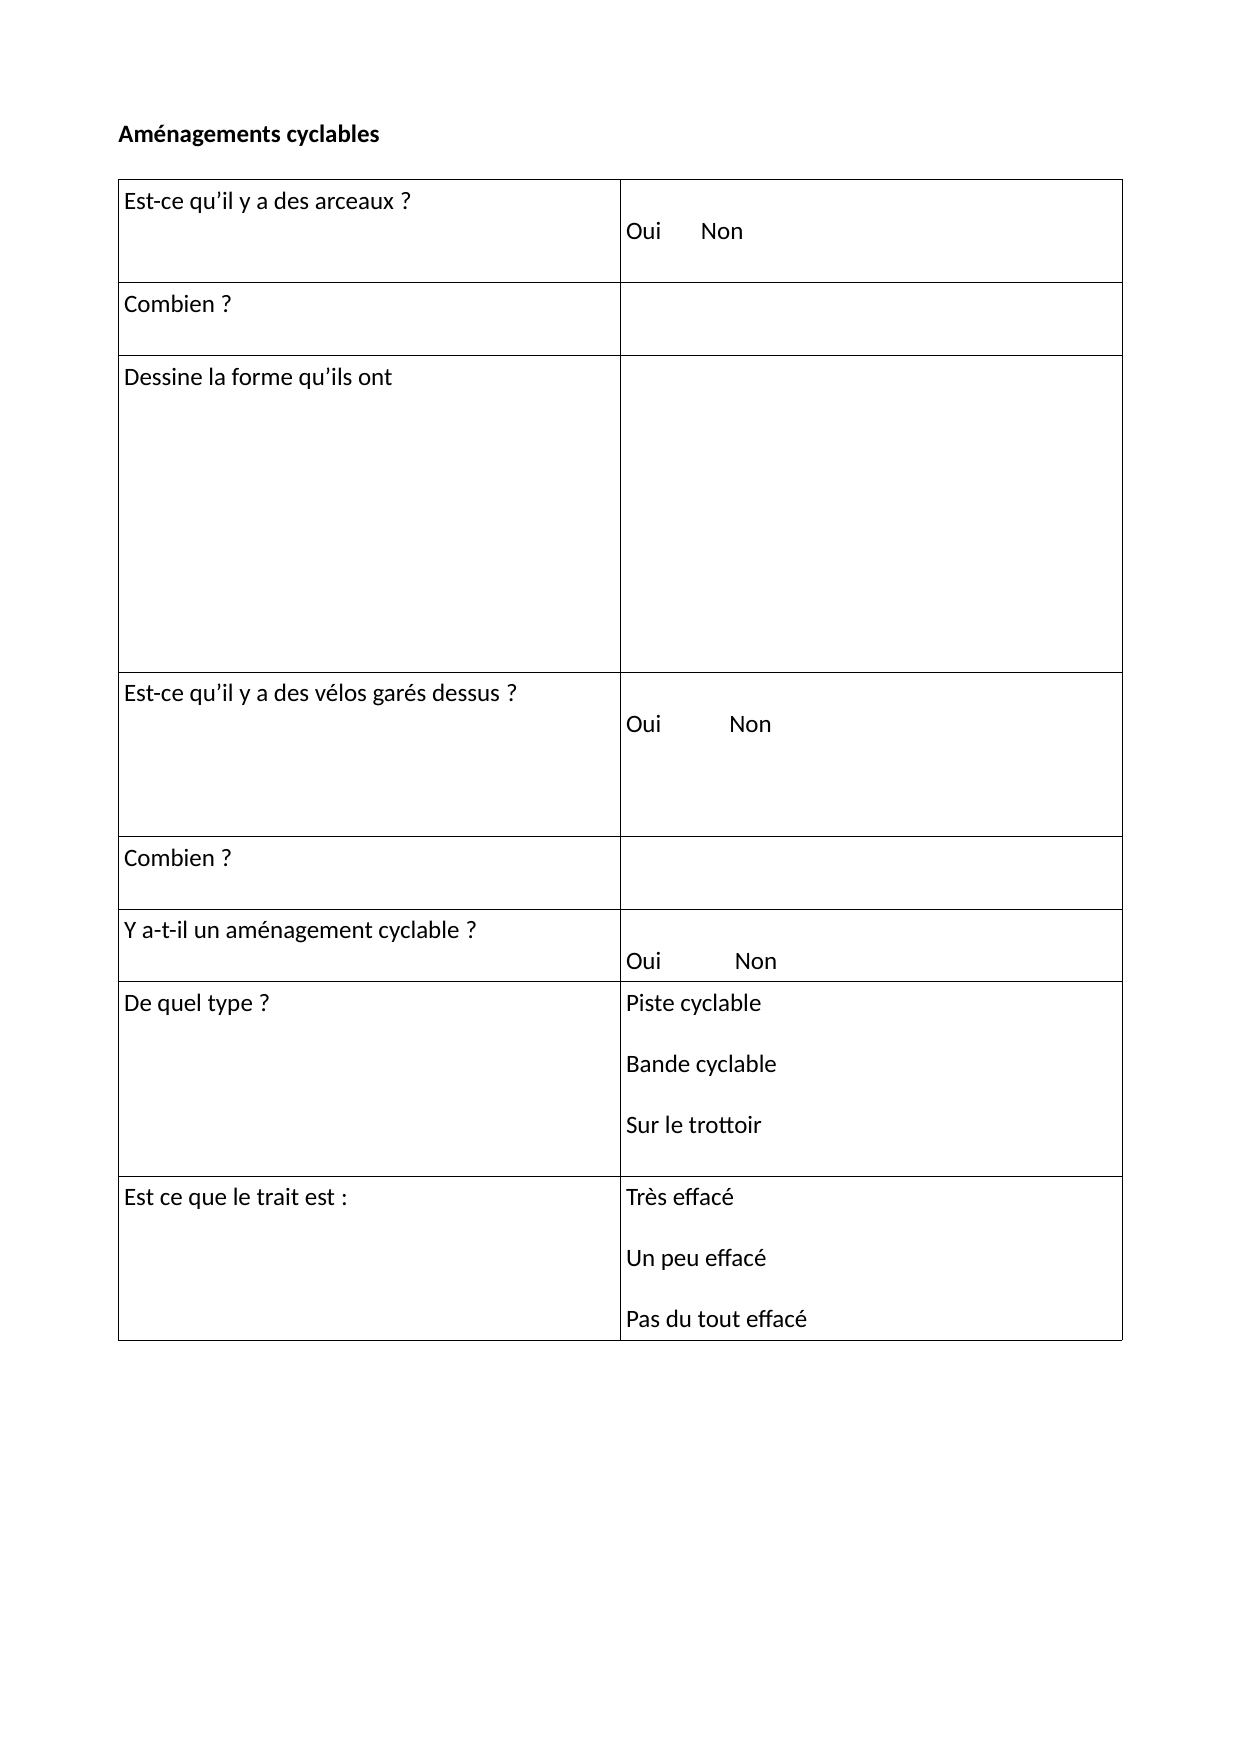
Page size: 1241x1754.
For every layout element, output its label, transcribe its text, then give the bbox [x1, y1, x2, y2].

table_cell Est-ce qu’il y a des vélos garés dessus ? [119, 673, 620, 836]
table_cell [621, 356, 1122, 672]
table_cell [621, 283, 1122, 355]
table_cell Très effacé Un peu effacé Pas du tout effacé [621, 1177, 1122, 1340]
table_cell Combien ? [119, 837, 620, 908]
table_cell Oui Non [621, 910, 1122, 981]
table_cell Y a-t-il un aménagement cyclable ? [119, 910, 620, 981]
text Aménagements cyclables [118, 118, 1122, 149]
table_header Oui Non [621, 180, 1122, 282]
table_cell De quel type ? [119, 982, 620, 1176]
table_cell Est ce que le trait est : [119, 1177, 620, 1340]
table_cell Dessine la forme qu’ils ont [119, 356, 620, 672]
table_cell Combien ? [119, 283, 620, 355]
table_cell Piste cyclable Bande cyclable Sur le trottoir [621, 982, 1122, 1176]
table_cell [621, 837, 1122, 908]
table_cell Oui Non [621, 673, 1122, 836]
table_header Est-ce qu’il y a des arceaux ? [119, 180, 620, 282]
